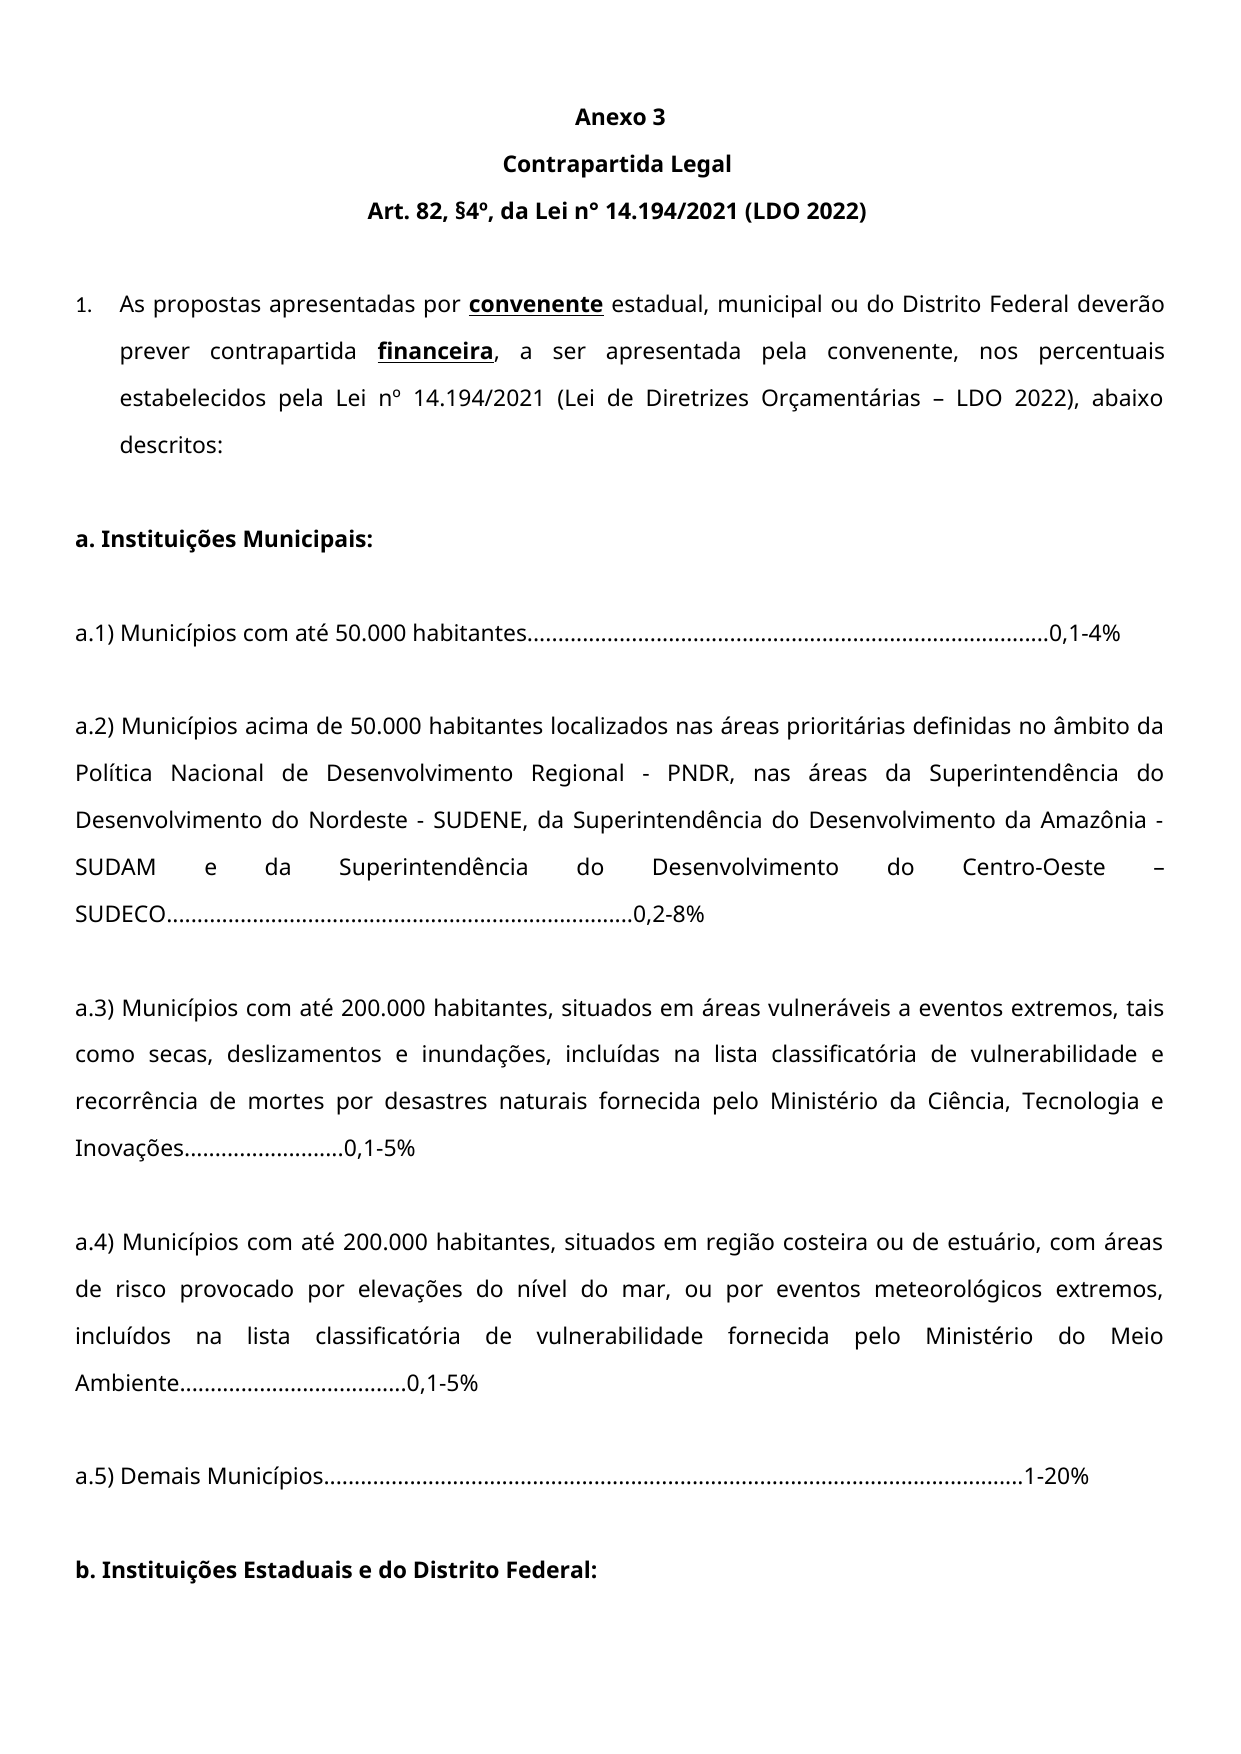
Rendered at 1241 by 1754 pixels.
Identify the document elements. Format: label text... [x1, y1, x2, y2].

text a.2) Municípios acima de 50.000 habitantes localizados nas áreas prioritárias definidas no âmbito da Política Nacional de Desenvolvimento Regional - PNDR, nas áreas da Superintendência do Desenvolvimento do Nordeste - SUDENE, da Superintendência do Desenvolvimento da Amazônia - SUDAM e da Superintendência do Desenvolvimento do Centro-Oeste – SUDECO............................................................................0,2-8% [75, 710, 1165, 929]
text Contrapartida Legal [75, 148, 1165, 179]
text Anexo 3 [75, 101, 1165, 132]
text a.3) Municípios com até 200.000 habitantes, situados em áreas vulneráveis a eventos extremos, tais como secas, deslizamentos e inundações, incluídas na lista classificatória de vulnerabilidade e recorrência de mortes por desastres naturais fornecida pelo Ministério da Ciência, Tecnologia e Inovações..........................0,1-5% [75, 992, 1165, 1163]
text a. Instituições Municipais: [75, 523, 1165, 554]
text Art. 82, §4º, da Lei n° 14.194/2021 (LDO 2022) [75, 195, 1165, 226]
text a.4) Municípios com até 200.000 habitantes, situados em região costeira ou de estuário, com áreas de risco provocado por elevações do nível do mar, ou por eventos meteorológicos extremos, incluídos na lista classificatória de vulnerabilidade fornecida pelo Ministério do Meio Ambiente.....................................0,1-5% [75, 1226, 1165, 1398]
list As propostas apresentadas por convenente estadual, municipal ou do Distrito Federal deverão prever contrapartida financeira, a ser apresentada pela convenente, nos percentuais estabelecidos pela Lei nº 14.194/2021 (Lei de Diretrizes Orçamentárias – LDO 2022), abaixo descritos: [75, 288, 1165, 460]
text a.1) Municípios com até 50.000 habitantes.....................................................................................0,1-4% [75, 617, 1165, 648]
text a.5) Demais Municípios..................................................................................................................1-20% [75, 1460, 1165, 1492]
text b. Instituições Estaduais e do Distrito Federal: [75, 1554, 1165, 1585]
